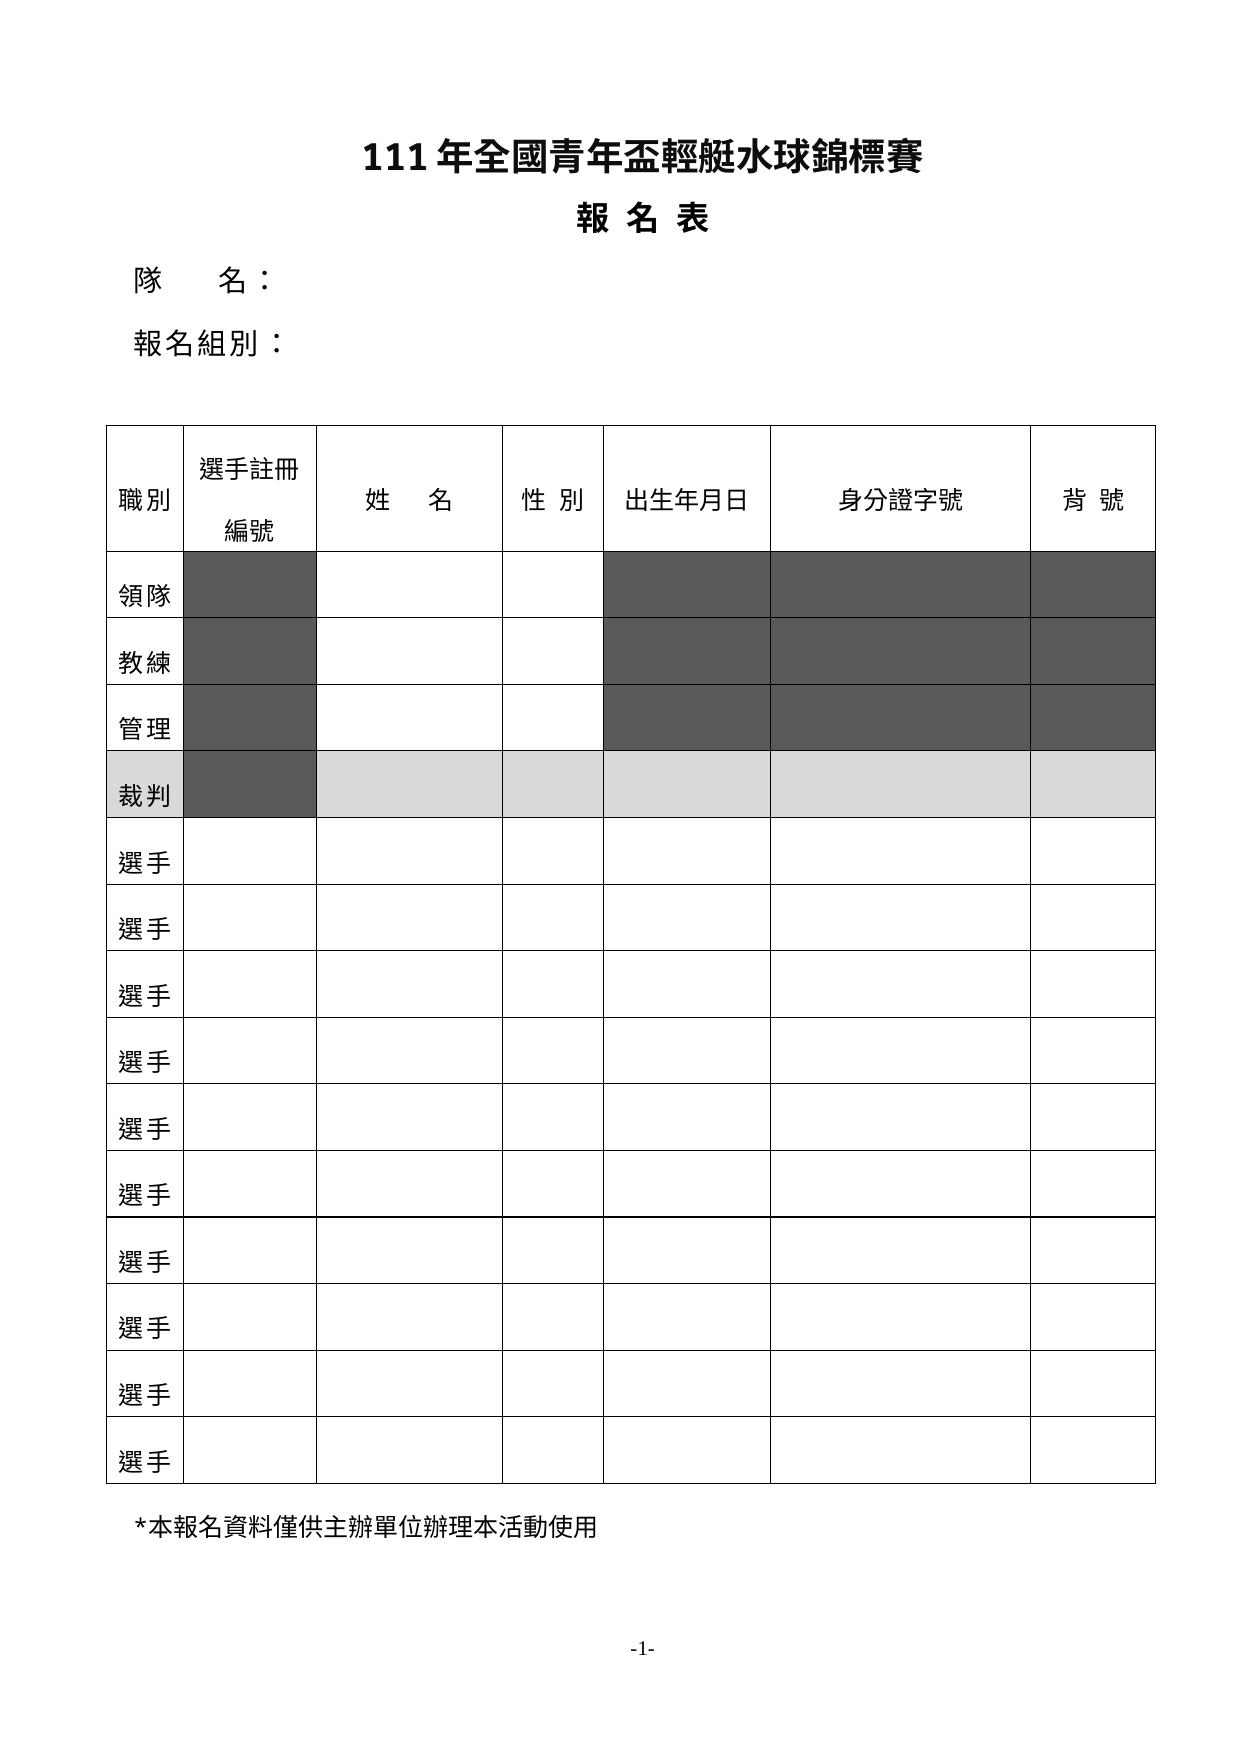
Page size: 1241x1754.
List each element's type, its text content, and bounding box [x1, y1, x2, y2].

table_cell [1031, 751, 1155, 817]
table_cell 裁判 [107, 751, 183, 817]
table_cell [771, 552, 1030, 617]
table_cell [317, 818, 502, 883]
table_cell [1031, 1351, 1155, 1416]
table_cell [1031, 1218, 1155, 1283]
table_cell [317, 552, 502, 617]
table_header 身分證字號 [771, 426, 1030, 551]
table_cell [317, 1218, 502, 1283]
table_cell [771, 1151, 1030, 1216]
table_header 出生年月日 [604, 426, 770, 551]
table_cell [604, 1218, 770, 1283]
text 隊 名： [133, 237, 1152, 300]
table_cell [184, 1284, 316, 1349]
table_cell [604, 751, 770, 817]
table_cell [771, 751, 1030, 817]
table_cell 選手 [107, 951, 183, 1017]
table_cell [1031, 1417, 1155, 1483]
table_cell [503, 951, 603, 1017]
table_cell 選手 [107, 1218, 183, 1283]
table_cell [1031, 685, 1155, 750]
table_cell [184, 552, 316, 617]
table_cell 教練 [107, 618, 183, 684]
text 111年全國青年盃輕艇水球錦標賽 [133, 112, 1152, 175]
table_cell [604, 685, 770, 750]
table_cell [771, 1018, 1030, 1083]
table_cell [604, 1284, 770, 1349]
table_cell [184, 685, 316, 750]
table_cell [317, 618, 502, 684]
table_cell [771, 1284, 1030, 1349]
table_cell [317, 1417, 502, 1483]
table_cell [771, 685, 1030, 750]
table_cell [1031, 1018, 1155, 1083]
table_cell [604, 1151, 770, 1216]
table_cell 選手 [107, 1084, 183, 1150]
table_header 性 別 [503, 426, 603, 551]
table_cell 領隊 [107, 552, 183, 617]
text 報 名 表 [133, 175, 1152, 237]
table_cell [503, 751, 603, 817]
table_header 姓 名 [317, 426, 502, 551]
table_cell 選手 [107, 1151, 183, 1216]
table_cell [184, 1417, 316, 1483]
table_cell [184, 951, 316, 1017]
table_cell 管理 [107, 685, 183, 750]
table_cell 選手 [107, 1351, 183, 1416]
table_cell [317, 751, 502, 817]
table_cell [604, 1351, 770, 1416]
table_cell 選手 [107, 885, 183, 950]
table_cell [317, 885, 502, 950]
table_cell [184, 1084, 316, 1150]
table_cell [604, 618, 770, 684]
table_cell [503, 1218, 603, 1283]
table_cell [503, 618, 603, 684]
table_cell [604, 552, 770, 617]
table_cell 選手 [107, 1417, 183, 1483]
table_cell [317, 1284, 502, 1349]
table_cell [1031, 618, 1155, 684]
table_header 職別 [107, 426, 183, 551]
table_cell [1031, 818, 1155, 883]
table_cell [184, 1351, 316, 1416]
table_cell [771, 818, 1030, 883]
table_cell [317, 1351, 502, 1416]
table_cell [771, 1218, 1030, 1283]
table_cell [771, 1084, 1030, 1150]
table_header 選手註冊 編號 [184, 426, 316, 551]
table_cell 選手 [107, 818, 183, 883]
table_cell [1031, 885, 1155, 950]
table_cell [503, 685, 603, 750]
table_cell [503, 1018, 603, 1083]
table_cell [771, 618, 1030, 684]
table_cell [184, 1218, 316, 1283]
table_cell [317, 685, 502, 750]
table_cell [1031, 1284, 1155, 1349]
table_cell [604, 1018, 770, 1083]
table_cell [184, 618, 316, 684]
table_cell [184, 1151, 316, 1216]
table_cell [184, 751, 316, 817]
table_cell [771, 1351, 1030, 1416]
table_cell [604, 951, 770, 1017]
table_cell [604, 885, 770, 950]
table_cell [1031, 1151, 1155, 1216]
table_cell [1031, 951, 1155, 1017]
table_cell [503, 552, 603, 617]
table_cell [503, 1284, 603, 1349]
table_cell [503, 818, 603, 883]
text 報名組別： [133, 300, 1152, 362]
table_cell [1031, 552, 1155, 617]
table_cell [184, 885, 316, 950]
text *本報名資料僅供主辦單位辦理本活動使用 [133, 1484, 1177, 1546]
table_cell [317, 1151, 502, 1216]
table_header 背 號 [1031, 426, 1155, 551]
table_cell 選手 [107, 1284, 183, 1349]
table_cell [503, 1151, 603, 1216]
table_cell [317, 1084, 502, 1150]
table_cell [1031, 1084, 1155, 1150]
table_cell [503, 885, 603, 950]
table_cell [771, 1417, 1030, 1483]
table_cell [771, 885, 1030, 950]
table_cell [503, 1351, 603, 1416]
table_cell [184, 818, 316, 883]
table_cell [604, 1417, 770, 1483]
table_cell [317, 1018, 502, 1083]
table_cell [503, 1084, 603, 1150]
table_cell 選手 [107, 1018, 183, 1083]
table_cell [317, 951, 502, 1017]
table_cell [771, 951, 1030, 1017]
table_cell [604, 818, 770, 883]
table_cell [604, 1084, 770, 1150]
table_cell [503, 1417, 603, 1483]
table_cell [184, 1018, 316, 1083]
